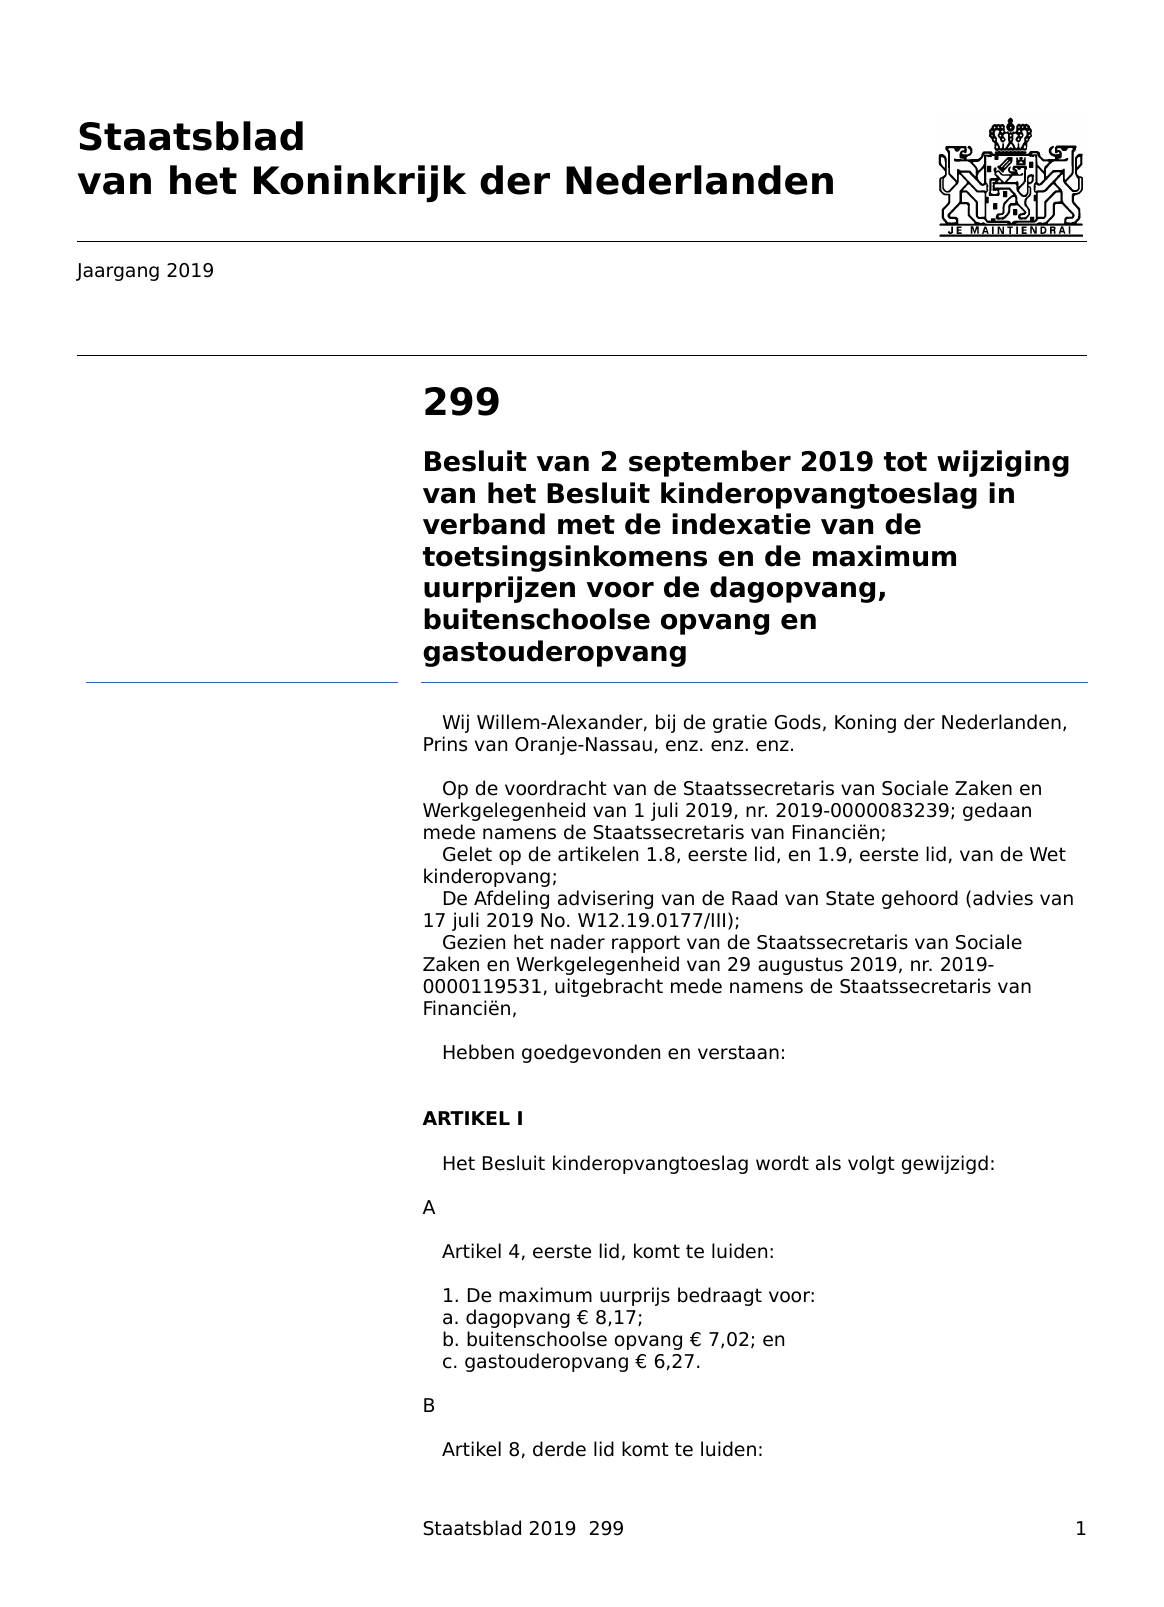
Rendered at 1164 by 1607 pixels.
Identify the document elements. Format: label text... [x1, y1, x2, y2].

text Besluit van 2 september 2019 tot wijziging van het Besluit kinderopvangtoeslag in verband met de indexatie van de toetsingsinkomens en de maximum uurprijzen voor de dagopvang, buitenschoolse opvang en gastouderopvang [422, 447, 1087, 667]
text Hebben goedgevonden en verstaan: [422, 1042, 1087, 1064]
picture [936, 115, 1087, 240]
table_header [886, 100, 1087, 241]
text 1. De maximum uurprijs bedraagt voor: [422, 1285, 1087, 1307]
text Op de voordracht van de Staatssecretaris van Sociale Zaken en Werkgelegenheid van 1 juli 2019, nr. 2019-0000083239; gedaan mede namens de Staatssecretaris van Financiën; [422, 778, 1087, 844]
text c. gastouderopvang € 6,27. [422, 1351, 1087, 1373]
text b. buitenschoolse opvang € 7,02; en [422, 1329, 1087, 1351]
text B [422, 1395, 1087, 1417]
text Artikel 4, eerste lid, komt te luiden: [422, 1241, 1087, 1263]
text De Afdeling advisering van de Raad van State gehoord (advies van 17 juli 2019 No. W12.19.0177/III); [422, 888, 1087, 932]
text a. dagopvang € 8,17; [422, 1307, 1087, 1329]
text Gelet op de artikelen 1.8, eerste lid, en 1.9, eerste lid, van de Wet kinderopvang; [422, 844, 1087, 888]
table_header Staatsblad van het Koninkrijk der Nederlanden [77, 100, 886, 241]
subtitle ARTIKEL I [422, 1108, 1087, 1130]
table_cell Jaargang 2019 [77, 242, 1087, 355]
text Gezien het nader rapport van de Staatssecretaris van Sociale Zaken en Werkgelegenheid van 29 augustus 2019, nr. 2019-0000119531, uitgebracht mede namens de Staatssecretaris van Financiën, [422, 932, 1087, 1020]
text A [422, 1197, 1087, 1219]
text Het Besluit kinderopvangtoeslag wordt als volgt gewijzigd: [422, 1152, 1087, 1174]
subtitle 299 [422, 381, 1087, 424]
text Artikel 8, derde lid komt te luiden: [422, 1439, 1087, 1461]
text Wij Willem-Alexander, bij de gratie Gods, Koning der Nederlanden, Prins van Oranje-Nassau, enz. enz. enz. [422, 712, 1087, 756]
